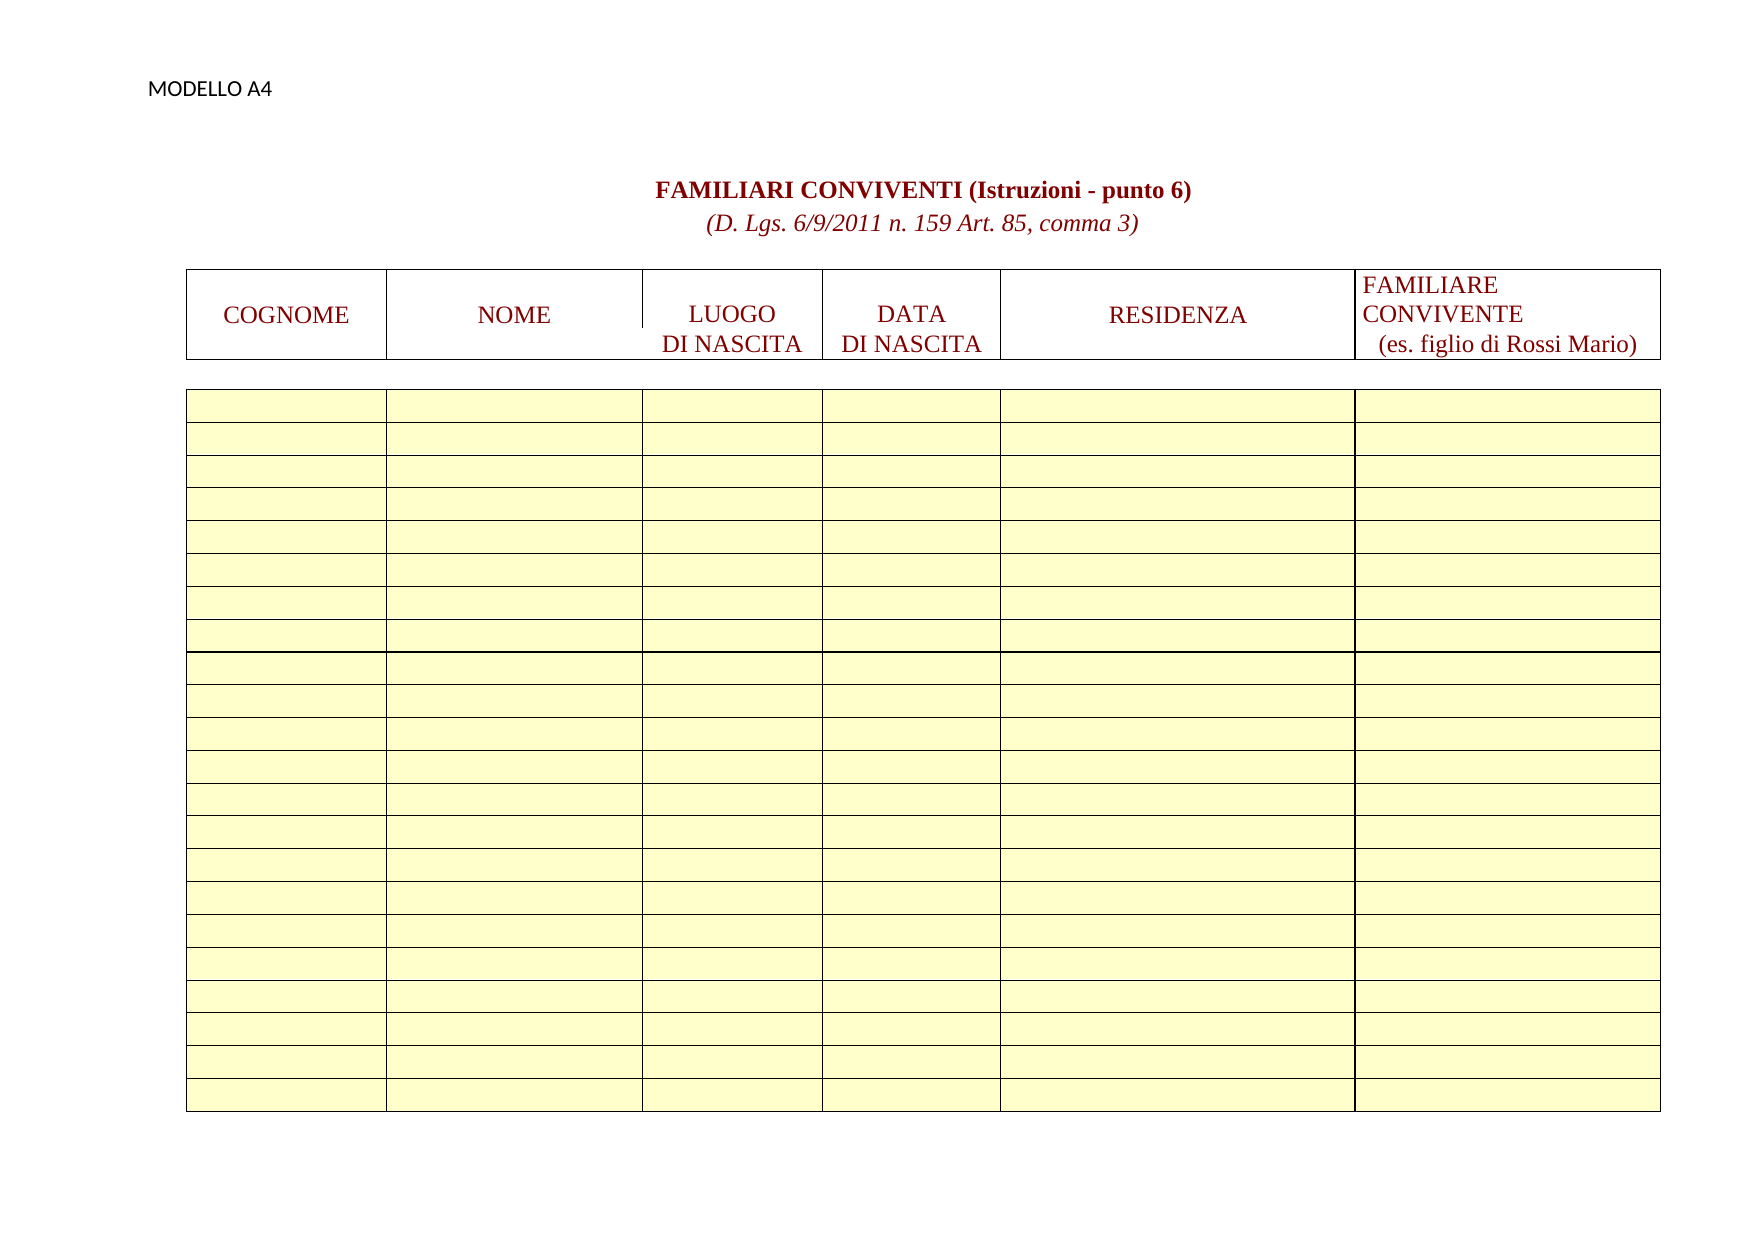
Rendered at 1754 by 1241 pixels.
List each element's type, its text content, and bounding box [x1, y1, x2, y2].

table_cell [733, 236, 822, 269]
table_cell [387, 784, 642, 815]
table_cell FAMILIARI CONVIVENTI (Istruzioni - punto 6) [187, 171, 1660, 204]
table_cell [148, 328, 186, 359]
table_cell [823, 1046, 1000, 1078]
table_cell [643, 948, 822, 979]
table_cell [1001, 423, 1354, 454]
table_cell [823, 948, 1000, 979]
table_cell [1001, 816, 1354, 848]
table_cell [643, 488, 822, 520]
table_cell [387, 488, 642, 520]
table_cell [823, 849, 1000, 881]
table_cell [643, 554, 822, 586]
table_cell [1001, 118, 1155, 171]
table_cell [187, 360, 287, 389]
table_cell [1356, 1013, 1660, 1045]
table_cell [1001, 981, 1354, 1012]
table_cell [148, 684, 186, 717]
table_cell [387, 751, 642, 783]
table_cell [1356, 751, 1660, 783]
table_cell [387, 423, 642, 454]
table_cell [387, 390, 642, 422]
table_cell [823, 653, 1000, 684]
table_cell [187, 948, 386, 979]
table_cell [823, 784, 1000, 815]
table_cell [187, 1079, 386, 1111]
table_cell [823, 718, 1000, 750]
table_cell [1356, 981, 1660, 1012]
table_cell [1356, 488, 1660, 520]
table_cell [148, 848, 186, 881]
table_cell [1456, 360, 1558, 389]
table_cell [148, 881, 186, 914]
table_cell [1001, 882, 1354, 914]
table_cell [148, 236, 187, 269]
table_cell [643, 423, 822, 454]
table_cell [187, 685, 386, 717]
table_cell [387, 554, 642, 586]
table_cell [823, 685, 1000, 717]
table_cell [484, 360, 642, 389]
table_cell [1356, 1079, 1660, 1111]
table_cell [1356, 390, 1660, 422]
table_cell [1456, 118, 1558, 171]
table_cell [1001, 948, 1354, 979]
table_cell [1558, 360, 1660, 389]
table_cell [148, 487, 186, 520]
table_cell RESIDENZA [1001, 270, 1354, 359]
table_cell [387, 882, 642, 914]
table_cell [1001, 718, 1354, 750]
table_cell [187, 816, 386, 848]
table_cell [387, 521, 642, 553]
table_cell [643, 981, 822, 1012]
table_cell [386, 118, 484, 171]
table_cell [643, 1079, 822, 1111]
table_cell [1558, 118, 1660, 171]
table_cell [148, 717, 186, 750]
table_cell [643, 521, 822, 553]
table_cell [1268, 236, 1355, 269]
table_cell [823, 981, 1000, 1012]
table_cell [643, 882, 822, 914]
table_cell [287, 118, 386, 171]
table_cell [911, 118, 1001, 171]
table_cell [733, 360, 822, 389]
table_cell FAMILIARE CONVIVENTE [1356, 270, 1660, 328]
table_cell [822, 360, 911, 389]
table_cell [148, 980, 186, 1012]
table_cell [148, 586, 186, 618]
table_cell [643, 653, 822, 684]
table_cell [387, 718, 642, 750]
table_cell [187, 718, 386, 750]
table_cell [1001, 915, 1354, 947]
table_cell [1001, 456, 1354, 487]
table_cell [823, 390, 1000, 422]
table_cell DATA [823, 270, 1000, 328]
table_cell [822, 118, 911, 171]
table_cell [823, 554, 1000, 586]
table_cell COGNOME [187, 270, 386, 359]
table_cell [1356, 685, 1660, 717]
table_cell [643, 849, 822, 881]
table_cell [1356, 554, 1660, 586]
table_cell [187, 118, 287, 171]
table_cell [387, 456, 642, 487]
table_cell [1356, 915, 1660, 947]
table_cell [1001, 488, 1354, 520]
table_cell [1456, 236, 1558, 269]
table_cell [823, 1013, 1000, 1045]
table_cell [1001, 784, 1354, 815]
table_cell [148, 204, 187, 236]
table_cell [187, 521, 386, 553]
table_cell [911, 236, 1001, 269]
table_cell [287, 236, 386, 269]
table_cell [148, 947, 186, 979]
table_cell [187, 620, 386, 651]
table_cell [1356, 816, 1660, 848]
table_cell [643, 456, 822, 487]
table_cell [187, 1046, 386, 1078]
table_cell [1355, 118, 1456, 171]
table_cell [148, 171, 187, 204]
table_cell [1001, 390, 1354, 422]
table_cell [1155, 360, 1268, 389]
table_cell [823, 521, 1000, 553]
table_cell [1356, 521, 1660, 553]
table_cell [643, 390, 822, 422]
table_cell [1001, 685, 1354, 717]
table_cell [823, 751, 1000, 783]
table_cell [911, 360, 1001, 389]
table_cell [643, 587, 822, 618]
table_cell [1001, 587, 1354, 618]
table_cell [643, 685, 822, 717]
table_cell [387, 1013, 642, 1045]
table_cell [187, 849, 386, 881]
table_cell [1356, 718, 1660, 750]
table_cell [386, 236, 484, 269]
table_cell (es. figlio di Rossi Mario) [1356, 328, 1660, 359]
table_cell [387, 849, 642, 881]
table_cell [1001, 236, 1155, 269]
table_cell [387, 620, 642, 651]
table_cell [387, 587, 642, 618]
table_cell [642, 236, 732, 269]
table_cell [1355, 360, 1456, 389]
table_cell [1001, 1046, 1354, 1078]
table_cell [1356, 456, 1660, 487]
table_cell [148, 914, 186, 947]
table_cell [148, 269, 186, 328]
table_cell [823, 423, 1000, 454]
table_cell [642, 360, 732, 389]
table_cell [148, 520, 186, 553]
table_cell [642, 118, 732, 171]
table_cell [823, 620, 1000, 651]
table_cell [386, 360, 484, 389]
table_cell [1356, 849, 1660, 881]
table_cell DI NASCITA [823, 328, 1000, 359]
table_cell [387, 948, 642, 979]
table_cell [187, 915, 386, 947]
table_cell [1356, 882, 1660, 914]
table_cell [823, 488, 1000, 520]
table_cell [1356, 784, 1660, 815]
table_cell [823, 915, 1000, 947]
table_cell [484, 118, 642, 171]
table_cell [823, 587, 1000, 618]
table_cell [187, 554, 386, 586]
table_cell [1001, 521, 1354, 553]
table_cell [643, 784, 822, 815]
table_cell [1001, 1013, 1354, 1045]
table_cell [148, 651, 186, 684]
table_cell [387, 1079, 642, 1111]
table_cell [148, 389, 186, 422]
table_cell [1356, 587, 1660, 618]
table_cell [148, 455, 186, 487]
table_cell [823, 456, 1000, 487]
table_cell [1356, 423, 1660, 454]
table_cell [187, 751, 386, 783]
table_cell [387, 816, 642, 848]
table_cell [148, 750, 186, 783]
table_cell [187, 456, 386, 487]
table_cell [1355, 236, 1456, 269]
table_cell [1268, 360, 1355, 389]
table_cell [1155, 236, 1268, 269]
table_cell [187, 882, 386, 914]
table_cell [387, 981, 642, 1012]
table_cell [823, 816, 1000, 848]
table_cell [643, 816, 822, 848]
table_cell [148, 1045, 186, 1078]
table_cell [643, 751, 822, 783]
table_cell [187, 390, 386, 422]
table_cell [823, 1079, 1000, 1111]
table_cell [484, 236, 642, 269]
table_cell [1356, 620, 1660, 651]
table_cell [1001, 1079, 1354, 1111]
table_cell [1001, 849, 1354, 881]
table_cell [733, 118, 822, 171]
table_cell [1356, 653, 1660, 684]
table_cell [1356, 1046, 1660, 1078]
table_cell [187, 981, 386, 1012]
table_cell [148, 619, 186, 651]
table_cell [1001, 751, 1354, 783]
table_cell [287, 360, 386, 389]
table_cell [823, 882, 1000, 914]
table_cell [1558, 236, 1660, 269]
table_cell [148, 359, 187, 389]
table_cell [643, 620, 822, 651]
table_cell [643, 718, 822, 750]
table_cell [1356, 948, 1660, 979]
table_cell [148, 783, 186, 815]
table_cell [148, 422, 186, 454]
table_cell NOME [387, 270, 642, 359]
table_cell [822, 236, 911, 269]
table_cell DI NASCITA [642, 328, 822, 359]
table_cell [148, 815, 186, 848]
table_cell [1155, 118, 1268, 171]
table_cell [387, 653, 642, 684]
table_cell [1001, 360, 1155, 389]
table_cell [1268, 118, 1355, 171]
table_cell (D. Lgs. 6/9/2011 n. 159 Art. 85, comma 3) [187, 204, 1660, 236]
table_cell [643, 1013, 822, 1045]
table_cell [187, 653, 386, 684]
table_cell [187, 488, 386, 520]
table_cell [148, 1012, 186, 1045]
table_cell [387, 685, 642, 717]
table_cell [148, 1078, 186, 1111]
table_cell [387, 1046, 642, 1078]
table_cell [1001, 620, 1354, 651]
table_cell [1001, 554, 1354, 586]
table_cell [1001, 653, 1354, 684]
table_cell [148, 553, 186, 586]
table_cell [643, 1046, 822, 1078]
table_cell [187, 423, 386, 454]
table_cell [387, 915, 642, 947]
table_cell [187, 784, 386, 815]
table_cell [187, 1013, 386, 1045]
table_cell LUOGO [643, 270, 822, 328]
table_cell [643, 915, 822, 947]
table_cell [148, 118, 187, 171]
table_cell [187, 587, 386, 618]
table_cell [187, 236, 287, 269]
